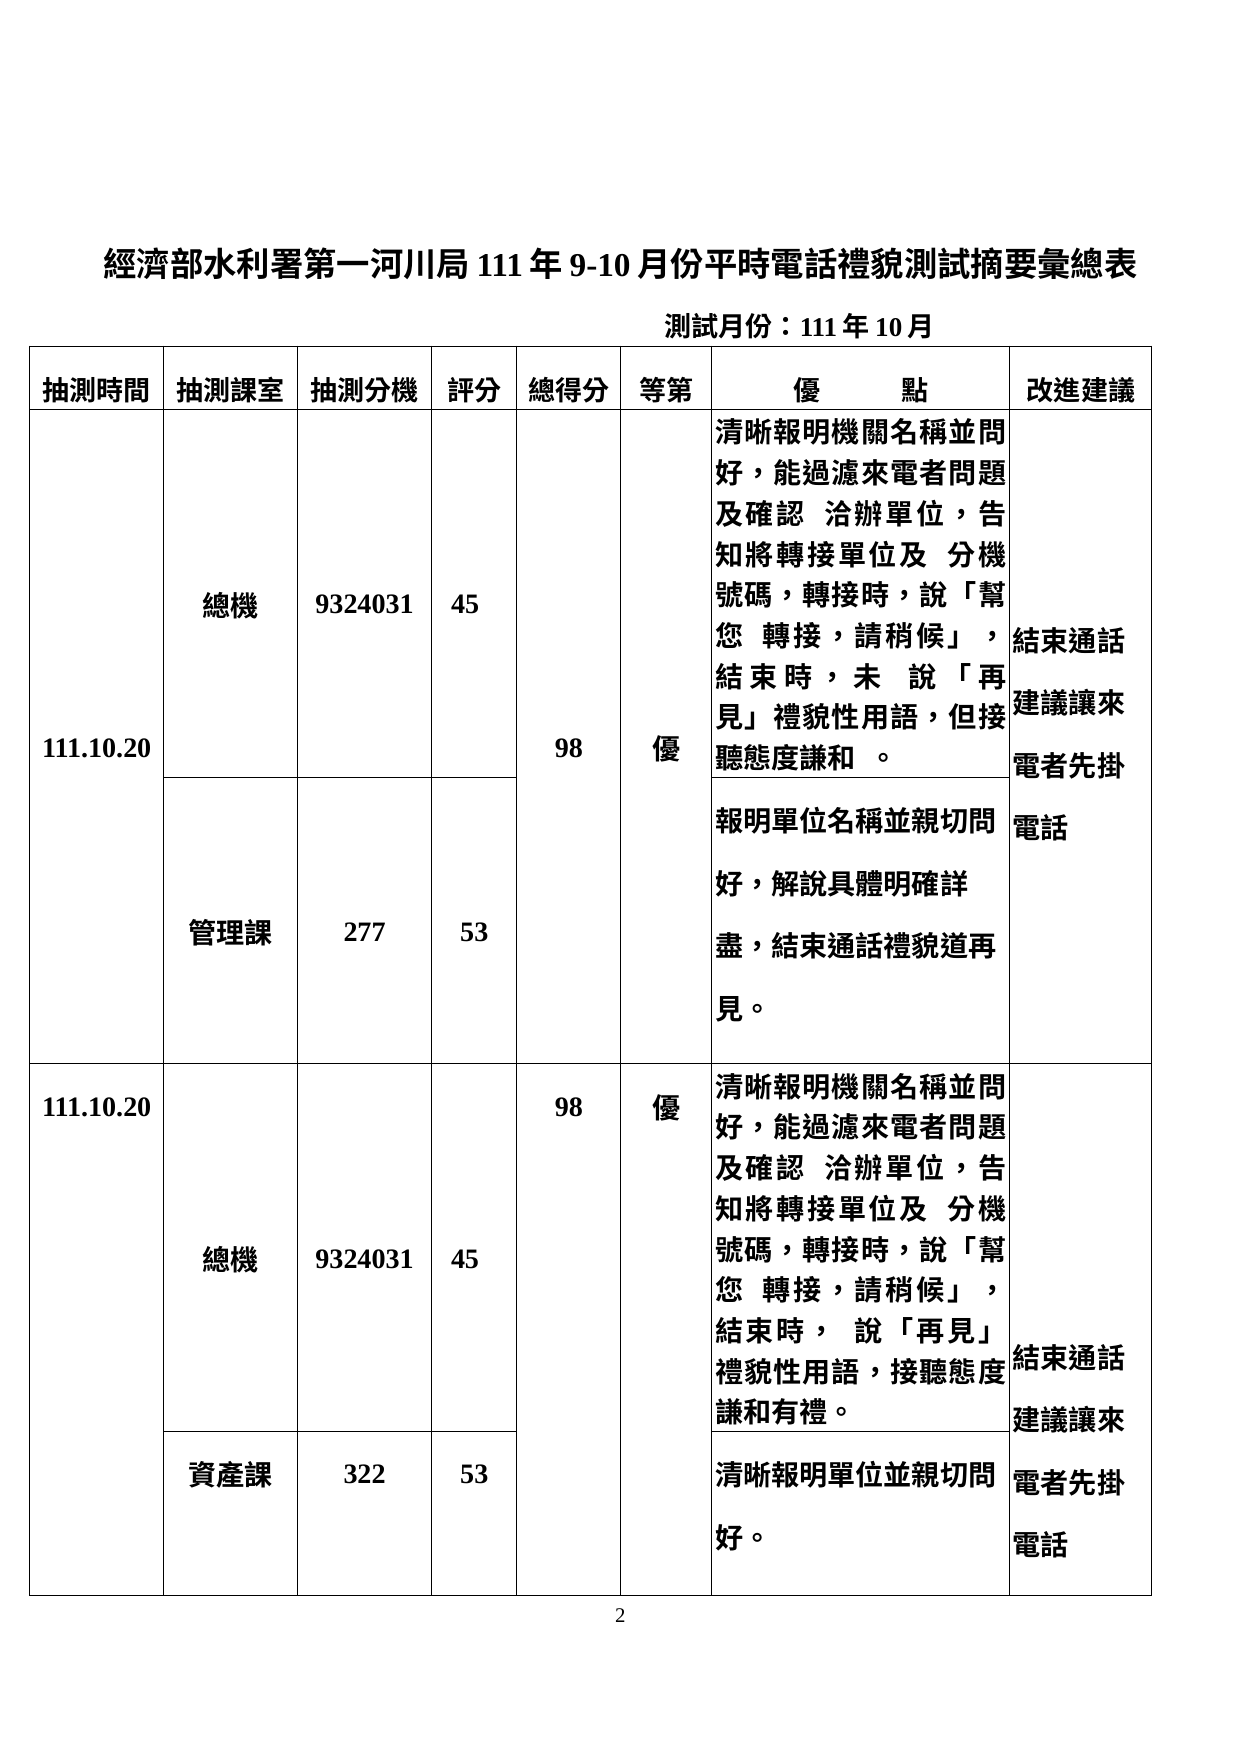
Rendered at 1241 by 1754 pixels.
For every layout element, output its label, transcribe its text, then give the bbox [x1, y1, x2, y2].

table_header 優 點 [712, 347, 1009, 409]
table_cell 優 [621, 410, 711, 1063]
table_cell 管理課 [164, 778, 297, 1063]
table_cell 報明單位名稱並親切問好，解說具體明確詳盡，結束通話禮貌道再見。 [712, 778, 1009, 1063]
table_header 總得分 [517, 347, 620, 409]
table_header 改進建議 [1010, 347, 1151, 409]
table_cell 111.10.20 [30, 410, 163, 1063]
table_header 抽測分機 [298, 347, 431, 409]
table_cell 111.10.20 [30, 1064, 163, 1594]
table_header 抽測課室 [164, 347, 297, 409]
table_cell 53 [432, 1432, 516, 1594]
text 測試月份：111年10月 [29, 283, 1211, 346]
table_cell 9324031 [298, 410, 431, 777]
table_cell 結束通話建議讓來電者先掛電話 [1010, 410, 1151, 1063]
table_cell 9324031 [298, 1064, 431, 1431]
table_cell 清晰報明單位並親切問好。 [712, 1432, 1009, 1594]
table_cell 53 [432, 778, 516, 1063]
table_cell 清晰報明機關名稱並問 好，能過濾來電者問題及確認 洽辦單位，告知將轉接單位及 分機號碼，轉接時，說「幫您 轉接，請稍候」，結束時， 說「再見」禮貌性用語，接聽態度謙和有禮。 [712, 1064, 1009, 1431]
table_header 等第 [621, 347, 711, 409]
table_cell 98 [517, 1064, 620, 1594]
table_cell 45 [432, 1064, 516, 1431]
table_cell 清晰報明機關名稱並問 好，能過濾來電者問題及確認 洽辦單位，告知將轉接單位及 分機號碼，轉接時，說「幫您 轉接，請稍候」，結束時，未 說「再見」禮貌性用語，但接 聽態度謙和 。 [712, 410, 1009, 777]
text 經濟部水利署第一河川局111年9-10月份平時電話禮貌測試摘要彙總表 [29, 221, 1211, 283]
table_cell 總機 [164, 1064, 297, 1431]
table_cell 322 [298, 1432, 431, 1594]
table_cell 45 [432, 410, 516, 777]
table_cell 優 [621, 1064, 711, 1594]
table_header 抽測時間 [30, 347, 163, 409]
table_header 評分 [432, 347, 516, 409]
table_cell 結束通話建議讓來電者先掛電話 [1010, 1064, 1151, 1594]
table_cell 277 [298, 778, 431, 1063]
table_cell 總機 [164, 410, 297, 777]
table_cell 資產課 [164, 1432, 297, 1594]
table_cell 98 [517, 410, 620, 1063]
